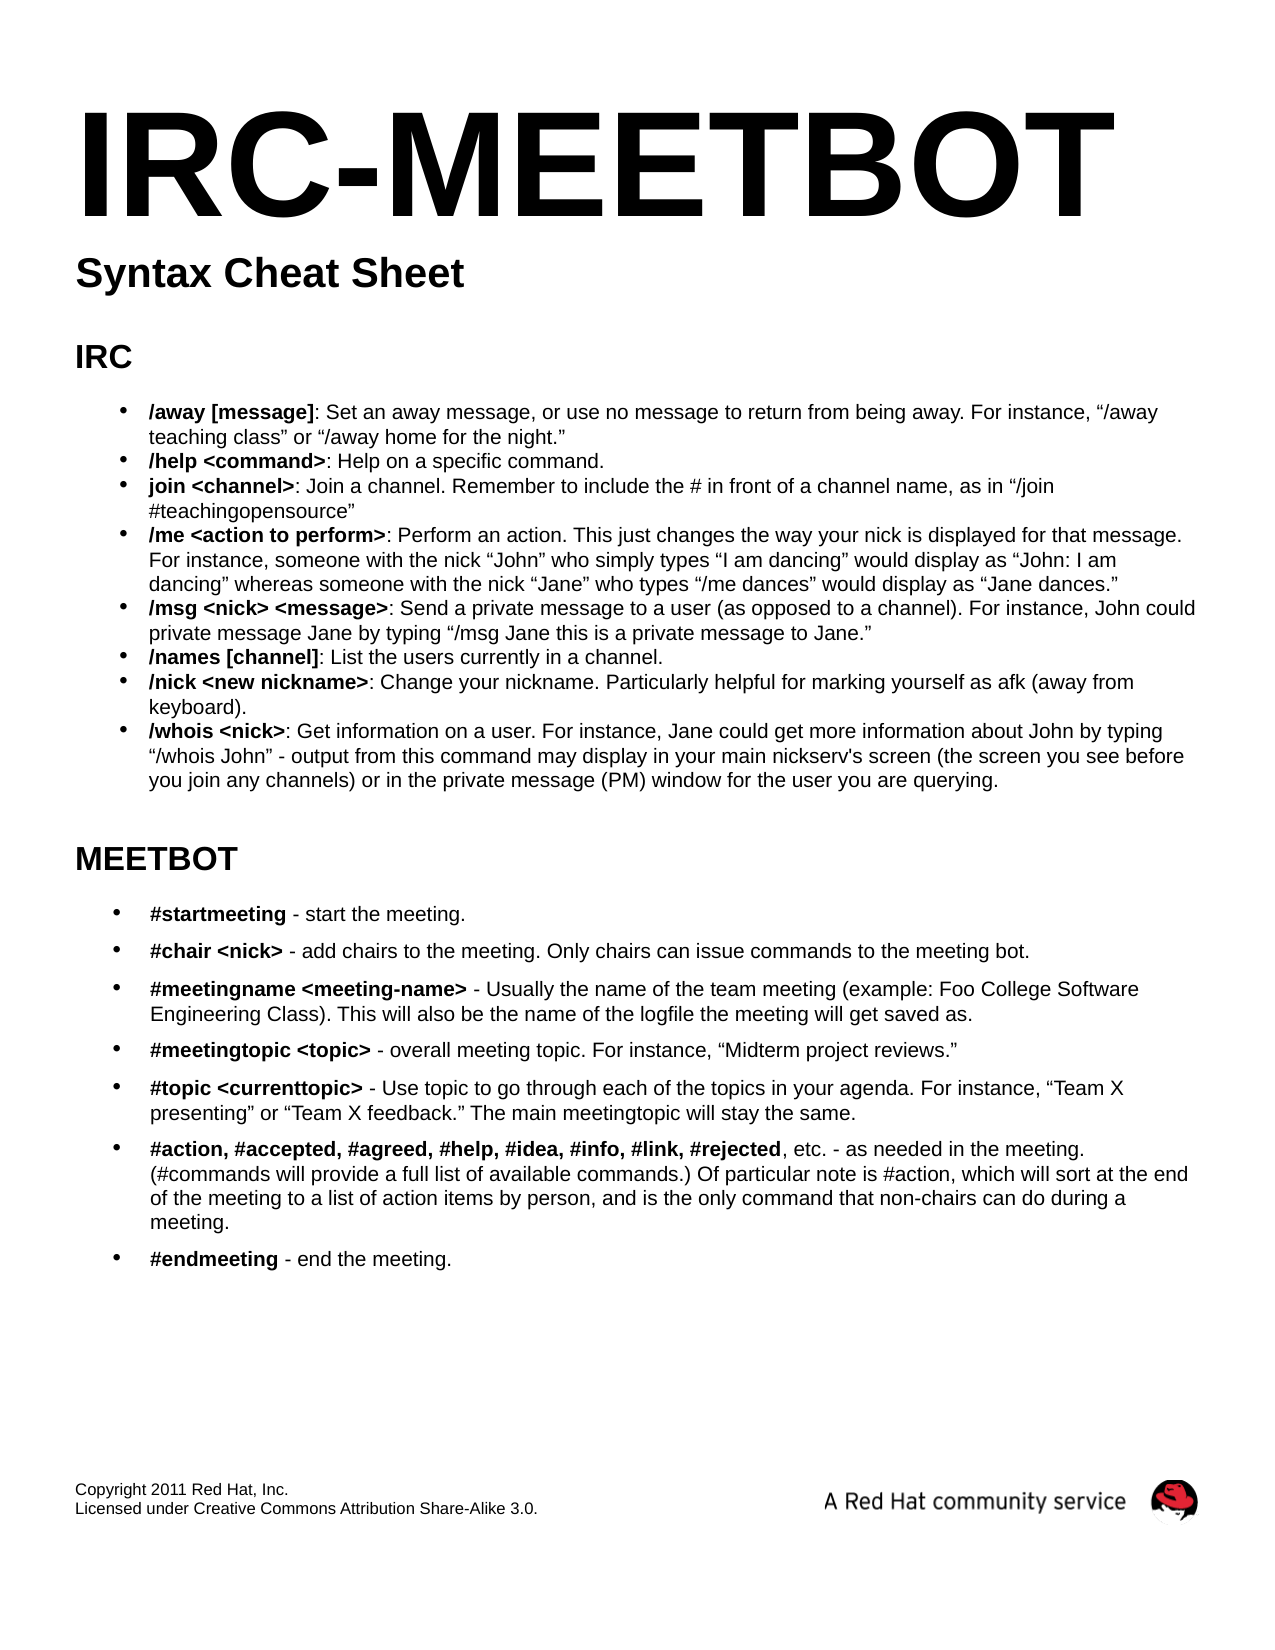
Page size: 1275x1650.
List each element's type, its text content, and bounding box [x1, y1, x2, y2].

list /names [channel]: List the users currently in a channel. [119, 645, 1200, 670]
list /help <command>: Help on a specific command. [119, 449, 1200, 474]
list #action, #accepted, #agreed, #help, #idea, #info, #link, #rejected, etc. - as needed in the meeting. (#commands will provide a full list of available commands.) Of particular note is #action, which will sort at the end of the meeting to a list of action items by person, and is the only command that non-chairs can do during a meeting. [112, 1137, 1200, 1234]
text IRC [75, 337, 1200, 376]
list /away [message]: Set an away message, or use no message to return from being away. For instance, “/away teaching class” or “/away home for the night.” [119, 400, 1200, 449]
text MEETBOT [75, 839, 1200, 878]
list /msg <nick> <message>: Send a private message to a user (as opposed to a channel). For instance, John could private message Jane by typing “/msg Jane this is a private message to Jane.” [119, 596, 1200, 645]
list #meetingtopic <topic> - overall meeting topic. For instance, “Midterm project reviews.” [112, 1038, 1200, 1063]
list #meetingname <meeting-name> - Usually the name of the team meeting (example: Foo College Software Engineering Class). This will also be the name of the logfile the meeting will get saved as. [112, 977, 1200, 1026]
list #startmeeting - start the meeting. [112, 902, 1200, 927]
list #topic <currenttopic> - Use topic to go through each of the topics in your agenda. For instance, “Team X presenting” or “Team X feedback.” The main meetingtopic will stay the same. [112, 1076, 1200, 1125]
list /me <action to perform>: Perform an action. This just changes the way your nick is displayed for that message. For instance, someone with the nick “John” who simply types “I am dancing” would display as “John: I am dancing” whereas someone with the nick “Jane” who types “/me dances” would display as “Jane dances.” [119, 523, 1200, 596]
list #chair <nick> - add chairs to the meeting. Only chairs can issue commands to the meeting bot. [112, 939, 1200, 964]
list /whois <nick>: Get information on a user. For instance, Jane could get more information about John by typing “/whois John” - output from this command may display in your main nickserv's screen (the screen you see before you join any channels) or in the private message (PM) window for the user you are querying. [119, 719, 1200, 792]
list #endmeeting - end the meeting. [112, 1247, 1200, 1272]
list join <channel>: Join a channel. Remember to include the # in front of a channel name, as in “/join #teachingopensource” [119, 474, 1200, 523]
list /nick <new nickname>: Change your nickname. Particularly helpful for marking yourself as afk (away from keyboard). [119, 670, 1200, 719]
picture [824, 1480, 1200, 1528]
